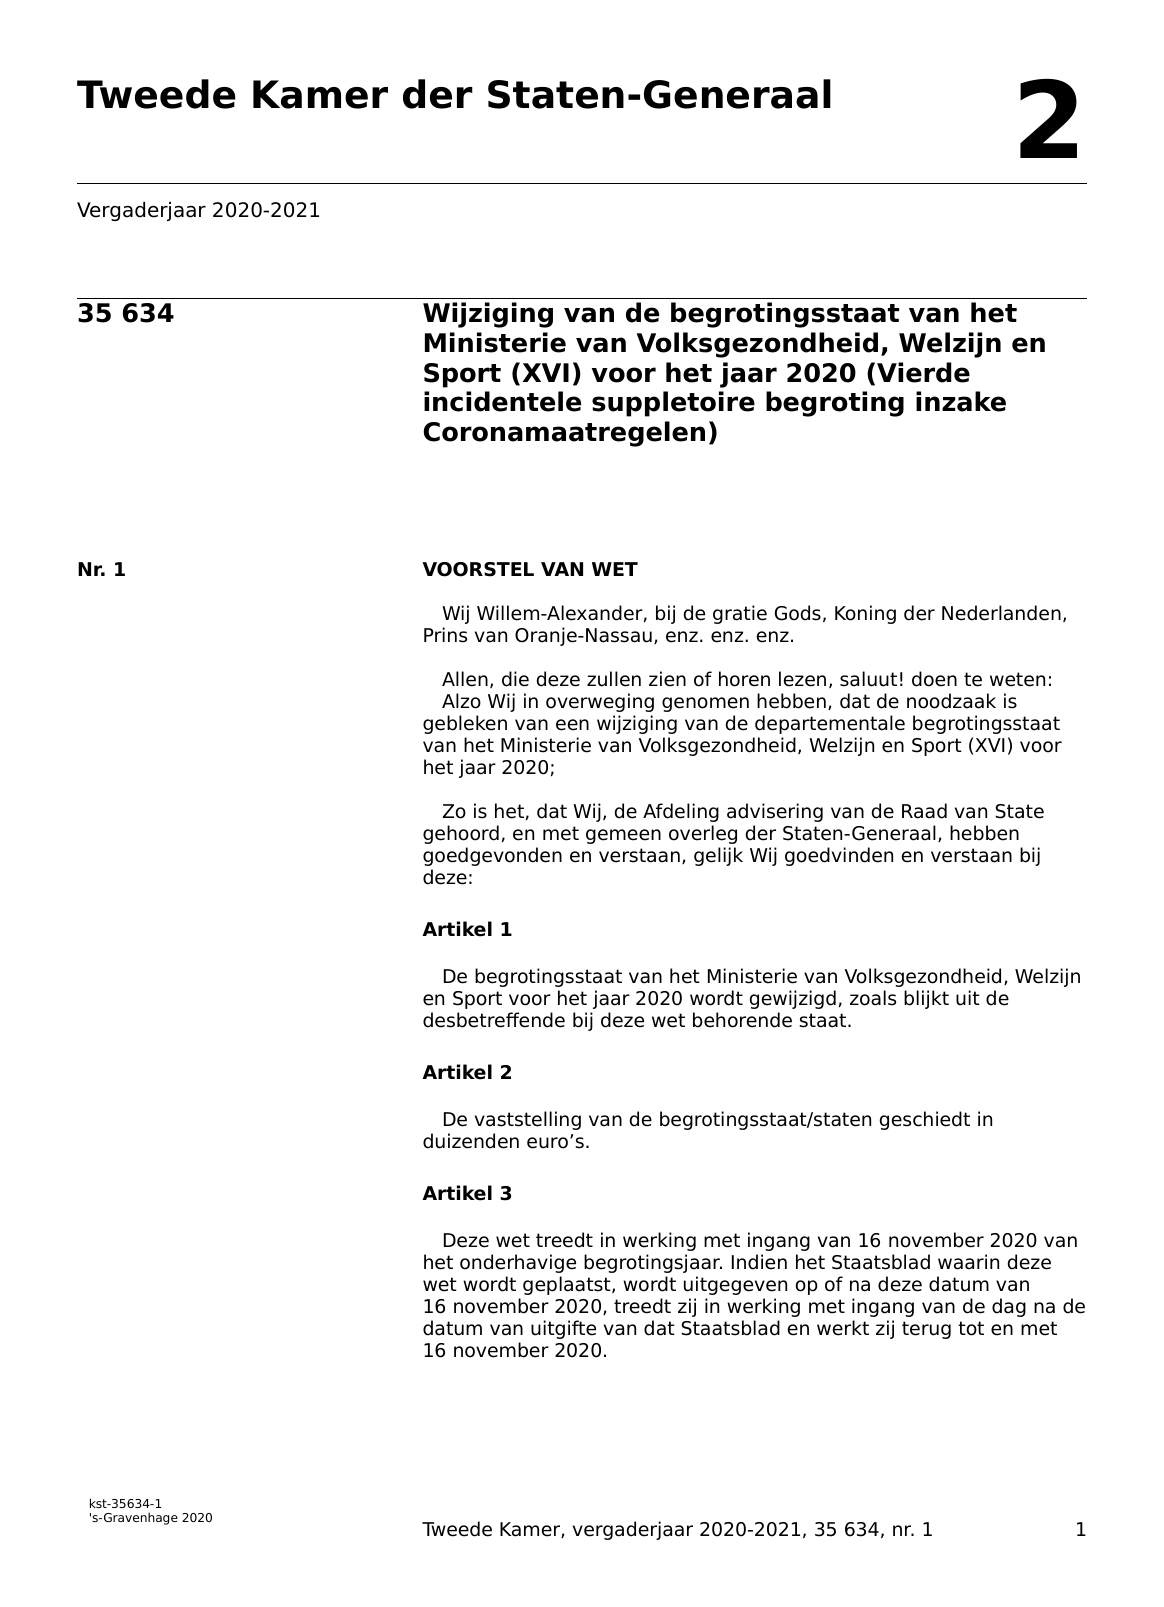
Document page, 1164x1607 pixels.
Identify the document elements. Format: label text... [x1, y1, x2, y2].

text Deze wet treedt in werking met ingang van 16 november 2020 van het onderhavige begrotingsjaar. Indien het Staatsblad waarin deze wet wordt geplaatst, wordt uitgegeven op of na deze datum van 16 november 2020, treedt zij in werking met ingang van de dag na de datum van uitgifte van dat Staatsblad en werkt zij terug tot en met 16 november 2020. [422, 1229, 1087, 1361]
text De vaststelling van de begrotingsstaat/staten geschiedt in duizenden euro’s. [422, 1109, 1087, 1153]
text Wij Willem-Alexander, bij de gratie Gods, Koning der Nederlanden, Prins van Oranje-Nassau, enz. enz. enz. [422, 603, 1087, 647]
text kst-35634-1 [88, 1497, 323, 1511]
table_header 2 [886, 59, 1087, 183]
text De begrotingsstaat van het Ministerie van Volksgezondheid, Welzijn en Sport voor het jaar 2020 wordt gewijzigd, zoals blijkt uit de desbetreffende bij deze wet behorende staat. [422, 966, 1087, 1032]
subtitle 35 634 Wijziging van de begrotingsstaat van het Ministerie van Volksgezondheid, Welzijn en Sport (XVI) voor het jaar 2020 (Vierde incidentele suppletoire begroting inzake Coronamaatregelen) [77, 299, 1087, 447]
subtitle Artikel 2 [422, 1062, 1087, 1084]
subtitle Artikel 1 [422, 919, 1087, 941]
subtitle Nr. 1 VOORSTEL VAN WET [77, 558, 1087, 580]
table_cell Vergaderjaar 2020-2021 [77, 184, 1087, 298]
table_header Tweede Kamer der Staten-Generaal [77, 59, 886, 183]
text 's-Gravenhage 2020 [88, 1511, 323, 1525]
text Zo is het, dat Wij, de Afdeling advisering van de Raad van State gehoord, en met gemeen overleg der Staten-Generaal, hebben goedgevonden en verstaan, gelijk Wij goedvinden en verstaan bij deze: [422, 801, 1087, 889]
subtitle Artikel 3 [422, 1183, 1087, 1204]
text Alzo Wij in overweging genomen hebben, dat de noodzaak is gebleken van een wijziging van de departementale begrotingsstaat van het Ministerie van Volksgezondheid, Welzijn en Sport (XVI) voor het jaar 2020; [422, 691, 1087, 779]
text Allen, die deze zullen zien of horen lezen, saluut! doen te weten: [422, 669, 1087, 691]
